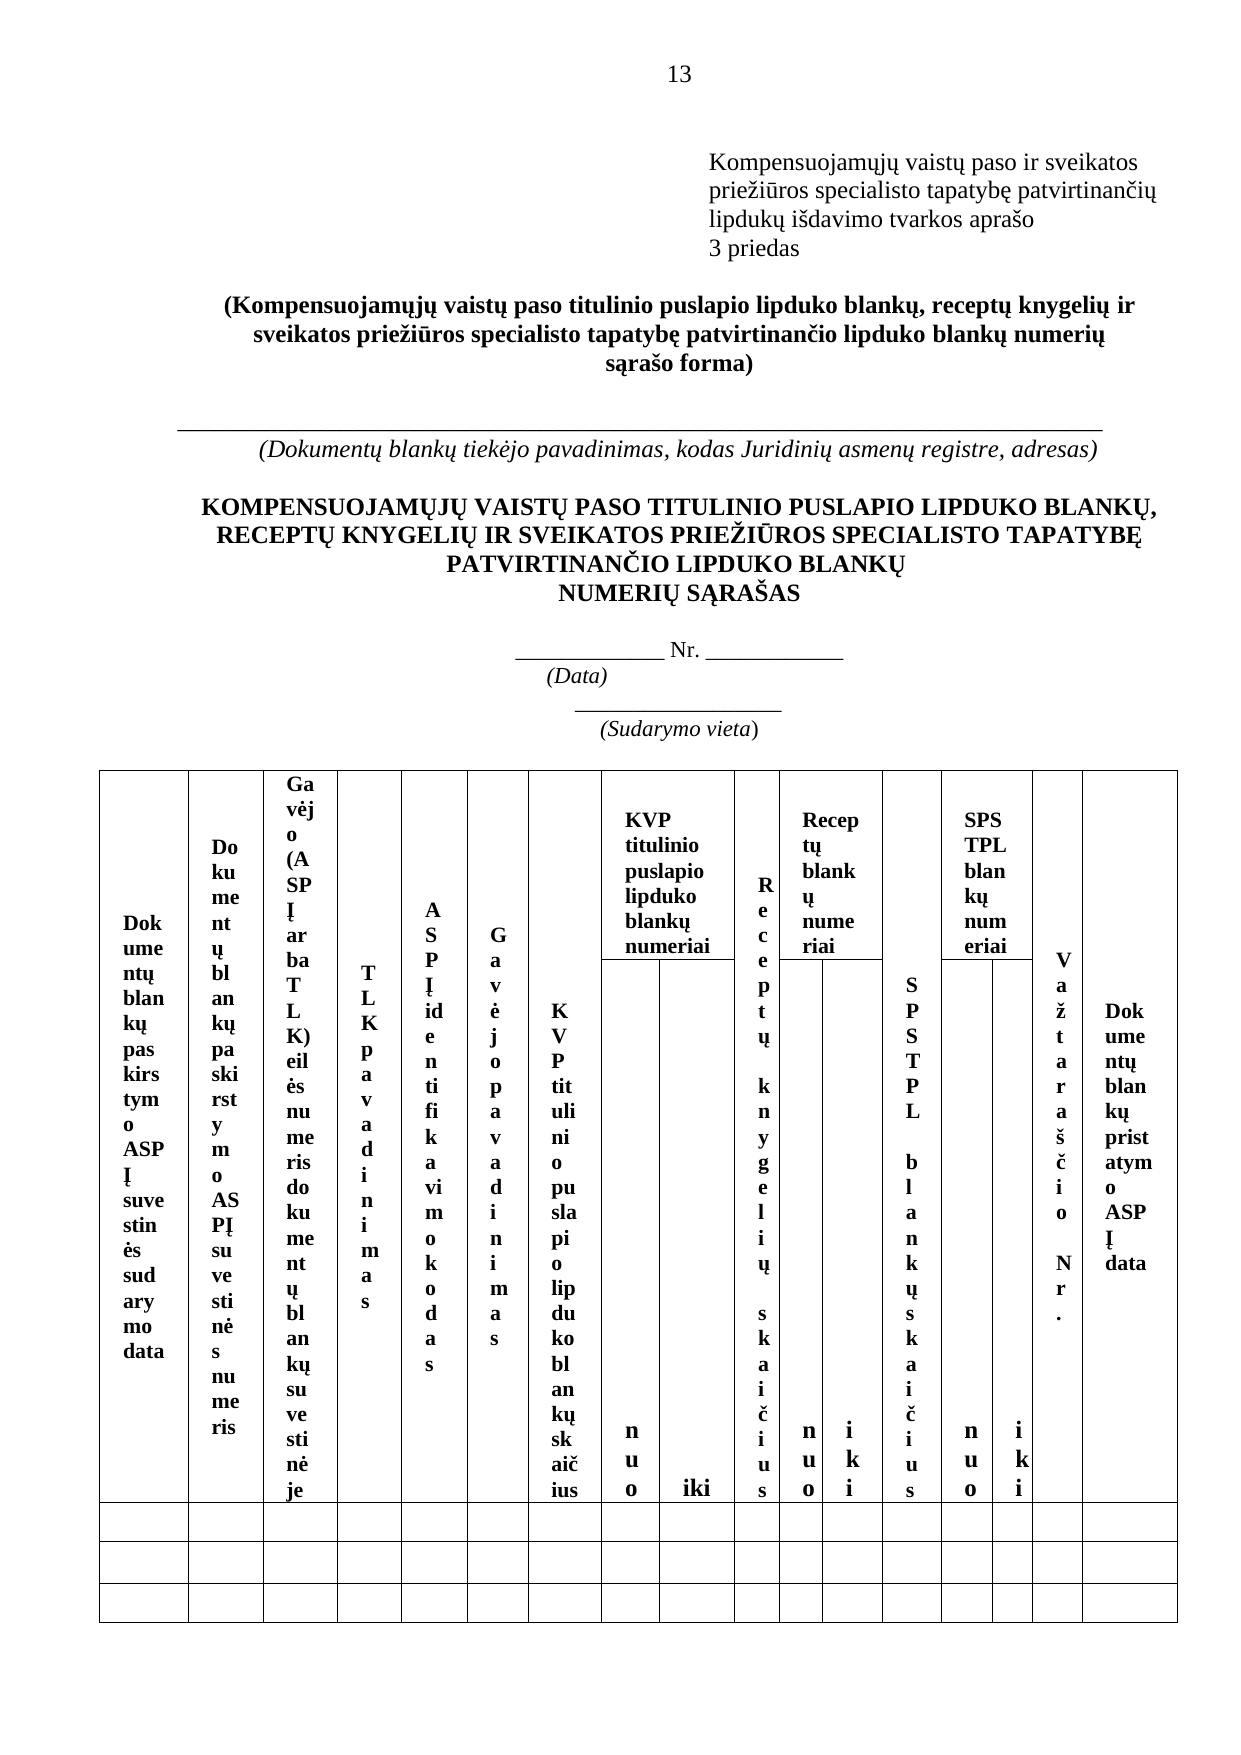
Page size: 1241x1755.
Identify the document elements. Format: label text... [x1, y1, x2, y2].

table_cell [529, 1584, 601, 1622]
table_cell [264, 1503, 337, 1541]
text (Sudarymo vieta) [177, 715, 1181, 741]
table_header Dokumentų blankų pristatymo ASPĮ data [1083, 771, 1177, 1502]
table_cell [602, 1542, 659, 1583]
text (Data) [447, 662, 1181, 688]
table_cell [993, 1503, 1032, 1541]
table_cell [264, 1584, 337, 1622]
table_cell [1083, 1584, 1177, 1622]
table_cell [993, 1542, 1032, 1583]
table_cell [780, 1584, 822, 1622]
table_header Dokumentų blankų paskirstymo ASPĮ suvestinės sudarymo data [100, 771, 188, 1502]
table_cell [100, 1542, 188, 1583]
table_cell [402, 1584, 467, 1622]
table_cell [338, 1503, 401, 1541]
table_cell [660, 1542, 734, 1583]
table_cell [780, 1542, 822, 1583]
text (Dokumentų blankų tiekėjo pavadinimas, kodas Juridinių asmenų registre, adresas) [177, 434, 1181, 463]
text Kompensuojamųjų vaistų paso ir sveikatos priežiūros specialisto tapatybę patvirtinančių lipdukų išdavimo tvarkos aprašo [709, 147, 1181, 233]
table_header Gavėjo (ASPĮ arba TLK) eilės numeris dokumentų blankų suvestinėje [264, 771, 337, 1502]
table_cell [823, 1503, 882, 1541]
table_cell [100, 1503, 188, 1541]
table_header Gavėjo pavadinimas [468, 771, 528, 1502]
table_cell [1033, 1503, 1082, 1541]
table_cell iki [993, 960, 1032, 1502]
table_cell [1033, 1584, 1082, 1622]
table_cell [468, 1503, 528, 1541]
text __________________ [177, 688, 1181, 715]
text 3 priedas [709, 233, 1181, 262]
table_cell [468, 1584, 528, 1622]
table_cell [660, 1584, 734, 1622]
table_cell [993, 1584, 1032, 1622]
table_cell nuo [780, 960, 822, 1502]
table_cell [942, 1584, 992, 1622]
table_cell [264, 1542, 337, 1583]
table_cell nuo [942, 960, 992, 1502]
table_cell [1083, 1542, 1177, 1583]
table_cell nuo [602, 960, 659, 1502]
table_cell [402, 1503, 467, 1541]
table_cell [529, 1503, 601, 1541]
table_cell [883, 1503, 941, 1541]
table_cell iki [660, 960, 734, 1502]
table_cell [529, 1542, 601, 1583]
table_header SPSTPL blankų numeriai [942, 771, 1032, 958]
table_cell [402, 1542, 467, 1583]
table_cell [883, 1542, 941, 1583]
table_cell [100, 1584, 188, 1622]
table_cell [1083, 1503, 1177, 1541]
table_cell [942, 1542, 992, 1583]
table_header SPSTPL blankų skaičius [883, 771, 941, 1502]
table_header KOMPENSUOJAMŲJŲ VAISTŲ PASO TITULINIO PUSLAPIO LIPDUKO BLANKŲ, RECEPTŲ KNYGELIŲ IR SVEIKATOS PRIEŽIŪROS SPECIALISTO TAPATYBĘ PATVIRTINANČIO LIPDUKO BLANKŲ NUMERIŲ SĄRAŠAS [177, 492, 1181, 607]
table_cell [735, 1503, 779, 1541]
table_cell [602, 1584, 659, 1622]
table_cell [602, 1503, 659, 1541]
table_header Važtaraščio Nr. [1033, 771, 1082, 1502]
table_cell [823, 1542, 882, 1583]
table_cell [735, 1542, 779, 1583]
table_cell [883, 1584, 941, 1622]
table_cell [338, 1584, 401, 1622]
text (Kompensuojamųjų vaistų paso titulinio puslapio lipduko blankų, receptų knygelių ir sveikatos priežiūros specialisto tapatybę patvirtinančio lipduko blankų numerių [177, 291, 1181, 348]
table_cell [1033, 1542, 1082, 1583]
table_cell [942, 1503, 992, 1541]
table_header Dokumentų blankų paskirstymo ASPĮ suvestinės numeris [189, 771, 263, 1502]
table_cell [823, 1584, 882, 1622]
text sąrašo forma) [177, 348, 1181, 377]
table_header ASPĮ identifikavimo kodas [402, 771, 467, 1502]
table_cell [189, 1542, 263, 1583]
text __________________________________________________________________________ [177, 406, 1181, 434]
table_cell [780, 1503, 822, 1541]
table_cell [189, 1503, 263, 1541]
table_cell [338, 1542, 401, 1583]
table_cell [660, 1503, 734, 1541]
table_cell iki [823, 960, 882, 1502]
table_cell [468, 1542, 528, 1583]
table_header KVP titulinio puslapio lipduko blankų skaičius [529, 771, 601, 1502]
table_header KVP titulinio puslapio lipduko blankų numeriai [602, 771, 734, 958]
table_header Receptų knygelių skaičius [735, 771, 779, 1502]
table_cell [189, 1584, 263, 1622]
table_header TLK pavadinimas [338, 771, 401, 1502]
table_cell [735, 1584, 779, 1622]
text _____________ Nr. ____________ [177, 636, 1181, 662]
table_header Receptų blankų numeriai [780, 771, 882, 958]
